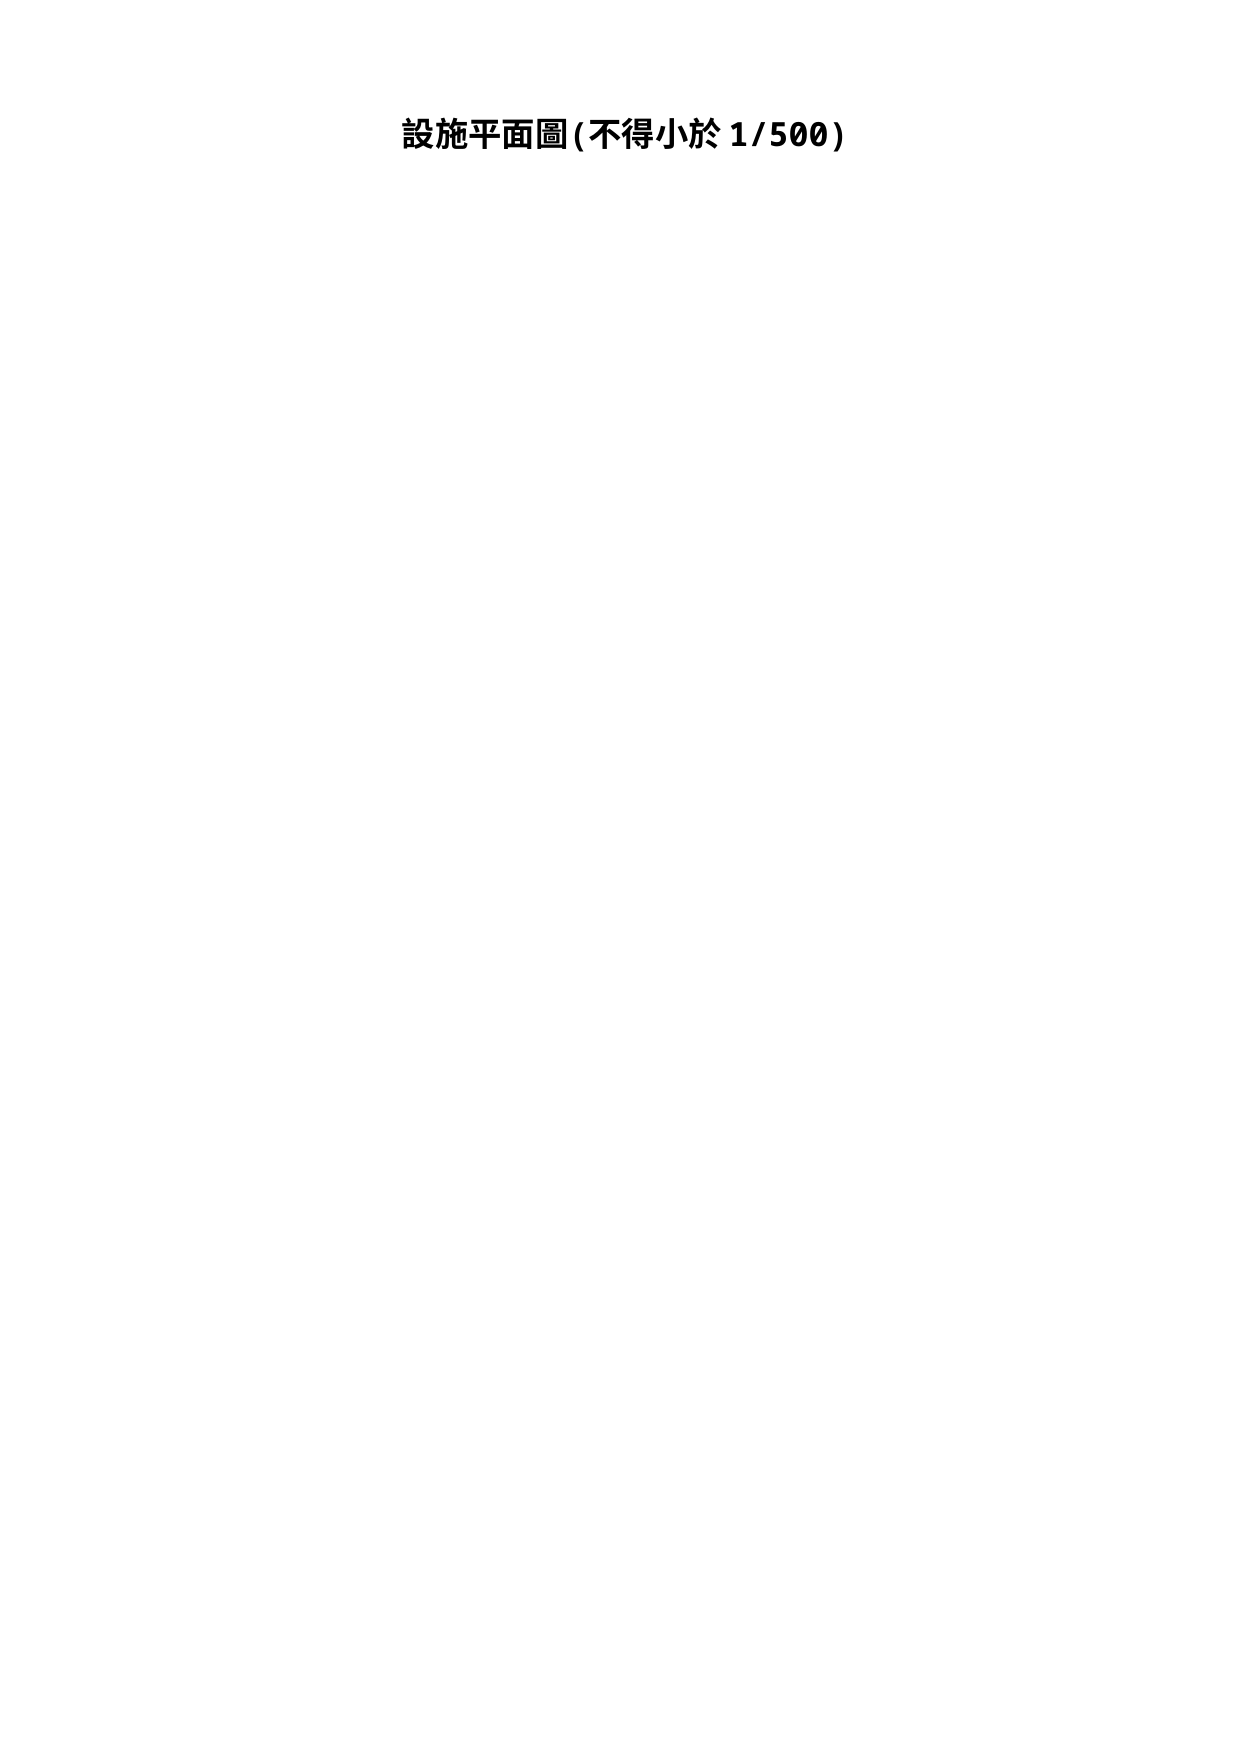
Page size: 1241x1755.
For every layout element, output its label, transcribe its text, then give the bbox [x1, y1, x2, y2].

text 設施平面圖(不得小於1/500) [112, 108, 1137, 157]
